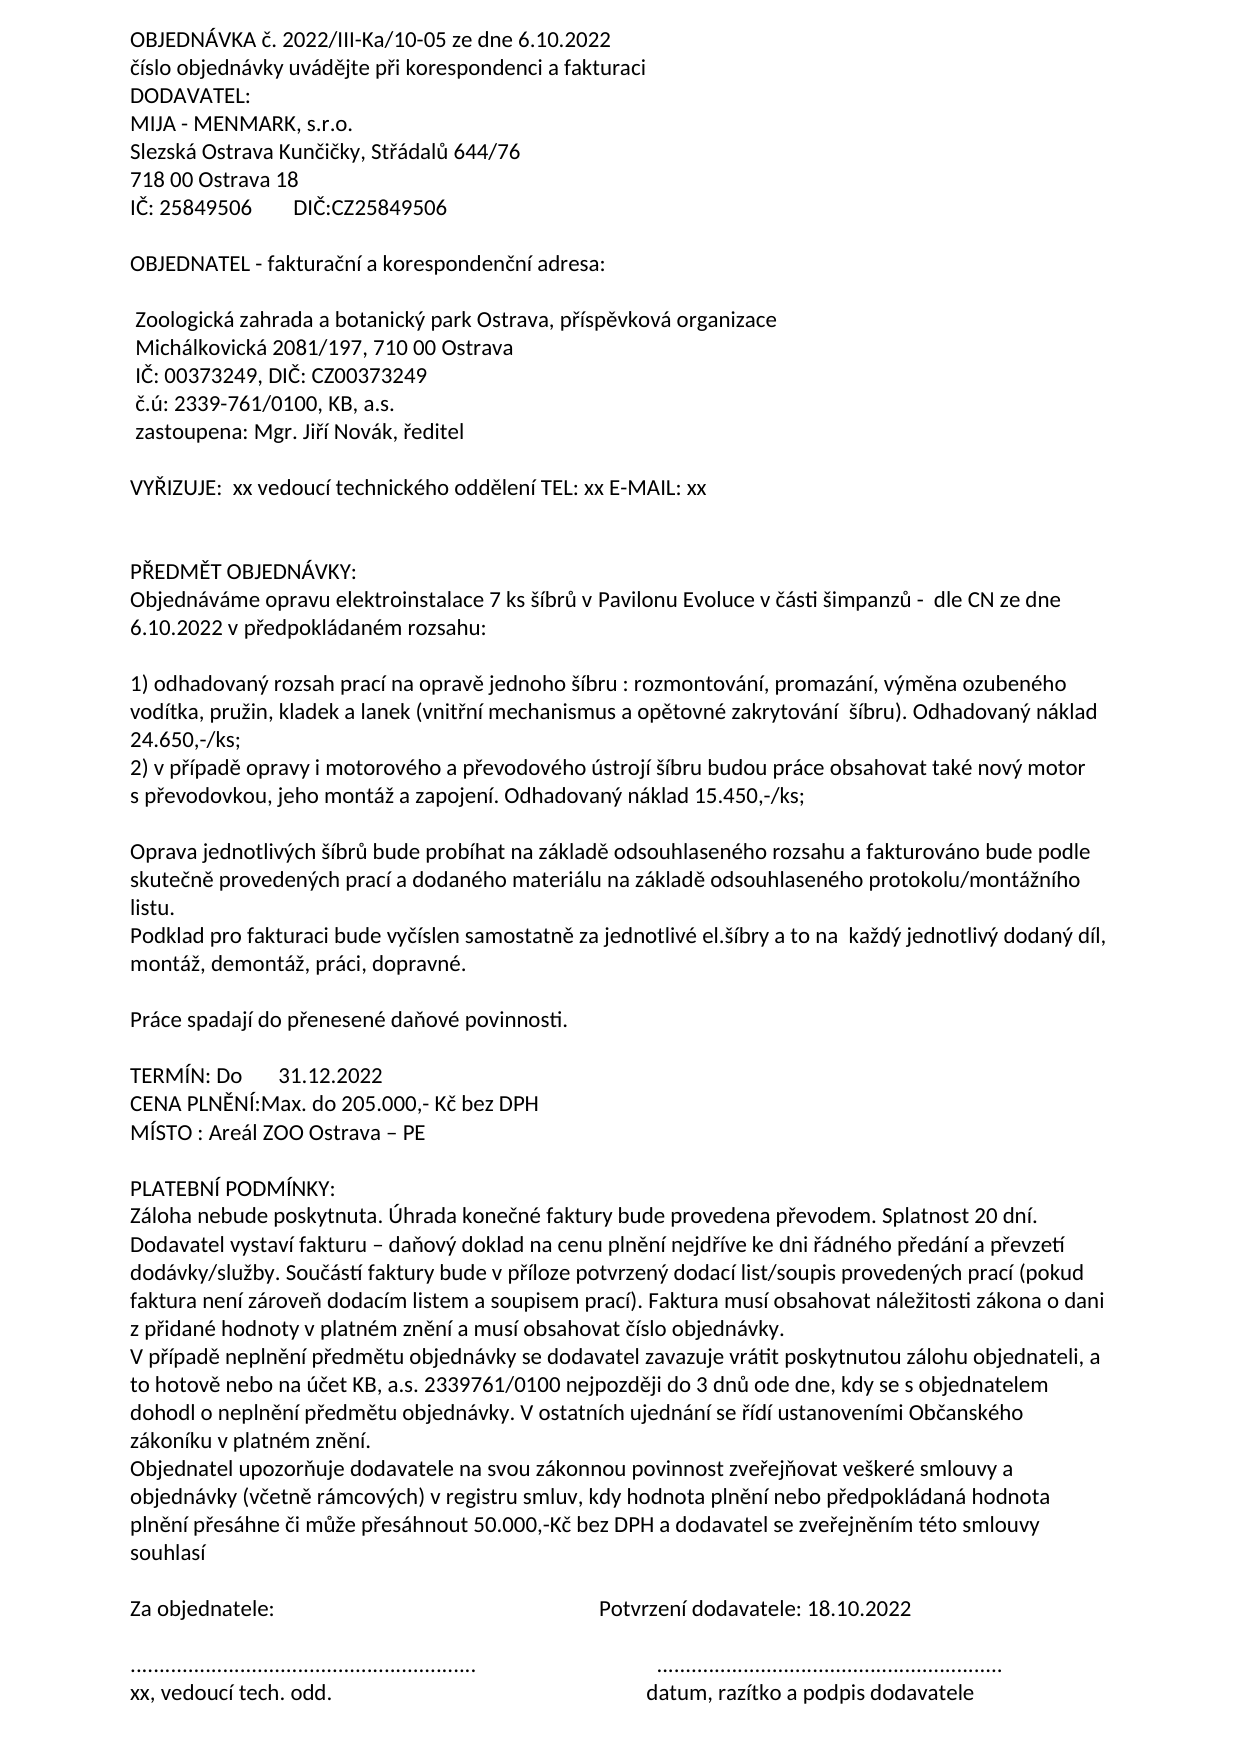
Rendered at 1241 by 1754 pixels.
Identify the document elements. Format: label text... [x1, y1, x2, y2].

text Práce spadají do přenesené daňové povinnosti. TERMÍN: Do 31.12.2022 CENA PLNĚNÍ:Max. do 205.000,- Kč bez DPH MÍSTO : Areál ZOO Ostrava – PE [130, 1006, 1110, 1174]
text Za objednatele: Potvrzení dodavatele: 18.10.2022 [130, 1594, 1110, 1622]
text xx, vedoucí tech. odd. datum, razítko a podpis dodavatele [130, 1678, 1110, 1706]
text č.ú: 2339-761/0100, KB, a.s. [130, 389, 1110, 417]
text Michálkovická 2081/197, 710 00 Ostrava [130, 333, 1110, 361]
text OBJEDNÁVKA č. 2022/III-Ka/10-05 ze dne 6.10.2022 [130, 25, 1110, 53]
text 718 00 Ostrava 18 [130, 165, 1110, 193]
text Záloha nebude poskytnuta. Úhrada konečné faktury bude provedena převodem. Splatnost 20 dní. [130, 1202, 1110, 1230]
text Objednatel upozorňuje dodavatele na svou zákonnou povinnost zveřejňovat veškeré smlouvy a objednávky (včetně rámcových) v registru smluv, kdy hodnota plnění nebo předpokládaná hodnota plnění přesáhne či může přesáhnout 50.000,-Kč bez DPH a dodavatel se zveřejněním této smlouvy souhlasí [130, 1454, 1110, 1594]
text 2) v případě opravy i motorového a převodového ústrojí šíbru budou práce obsahovat také nový motor s převodovkou, jeho montáž a zapojení. Odhadovaný náklad 15.450,-/ks; [130, 753, 1110, 809]
text ............................................................ ............................................................ [130, 1650, 1110, 1678]
text Dodavatel vystaví fakturu – daňový doklad na cenu plnění nejdříve ke dni řádného předání a převzetí dodávky/služby. Součástí faktury bude v příloze potvrzený dodací list/soupis provedených prací (pokud faktura není zároveň dodacím listem a soupisem prací). Faktura musí obsahovat náležitosti zákona o dani z přidané hodnoty v platném znění a musí obsahovat číslo objednávky. [130, 1230, 1110, 1342]
text číslo objednávky uvádějte při korespondenci a fakturaci [130, 53, 1110, 81]
text Zoologická zahrada a botanický park Ostrava, příspěvková organizace [130, 305, 1110, 333]
text VYŘIZUJE: xx vedoucí technického oddělení TEL: xx E-MAIL: xx [130, 473, 1110, 529]
text zastoupena: Mgr. Jiří Novák, ředitel [130, 417, 1110, 473]
text Objednáváme opravu elektroinstalace 7 ks šíbrů v Pavilonu Evoluce v části šimpanzů - dle CN ze dne 6.10.2022 v předpokládaném rozsahu: [130, 585, 1110, 641]
text Slezská Ostrava Kunčičky, Střádalů 644/76 [130, 137, 1110, 165]
text IČ: 25849506 DIČ:CZ25849506 [130, 193, 1110, 221]
text MIJA - MENMARK, s.r.o. [130, 109, 1110, 137]
text IČ: 00373249, DIČ: CZ00373249 [130, 361, 1110, 389]
text 1) odhadovaný rozsah prací na opravě jednoho šíbru : rozmontování, promazání, výměna ozubeného vodítka, pružin, kladek a lanek (vnitřní mechanismus a opětovné zakrytování šíbru). Odhadovaný náklad 24.650,-/ks; [130, 669, 1110, 753]
text Oprava jednotlivých šíbrů bude probíhat na základě odsouhlaseného rozsahu a fakturováno bude podle skutečně provedených prací a dodaného materiálu na základě odsouhlaseného protokolu/montážního listu. [130, 837, 1110, 921]
text Podklad pro fakturaci bude vyčíslen samostatně za jednotlivé el.šíbry a to na každý jednotlivý dodaný díl, montáž, demontáž, práci, dopravné. [130, 921, 1110, 977]
text OBJEDNATEL - fakturační a korespondenční adresa: [130, 249, 1110, 277]
text V případě neplnění předmětu objednávky se dodavatel zavazuje vrátit poskytnutou zálohu objednateli, a to hotově nebo na účet KB, a.s. 2339761/0100 nejpozději do 3 dnů ode dne, kdy se s objednatelem dohodl o neplnění předmětu objednávky. V ostatních ujednání se řídí ustanoveními Občanského zákoníku v platném znění. [130, 1342, 1110, 1454]
text PŘEDMĚT OBJEDNÁVKY: [130, 557, 1110, 585]
text DODAVATEL: [130, 81, 1110, 109]
text PLATEBNÍ PODMÍNKY: [130, 1174, 1110, 1202]
